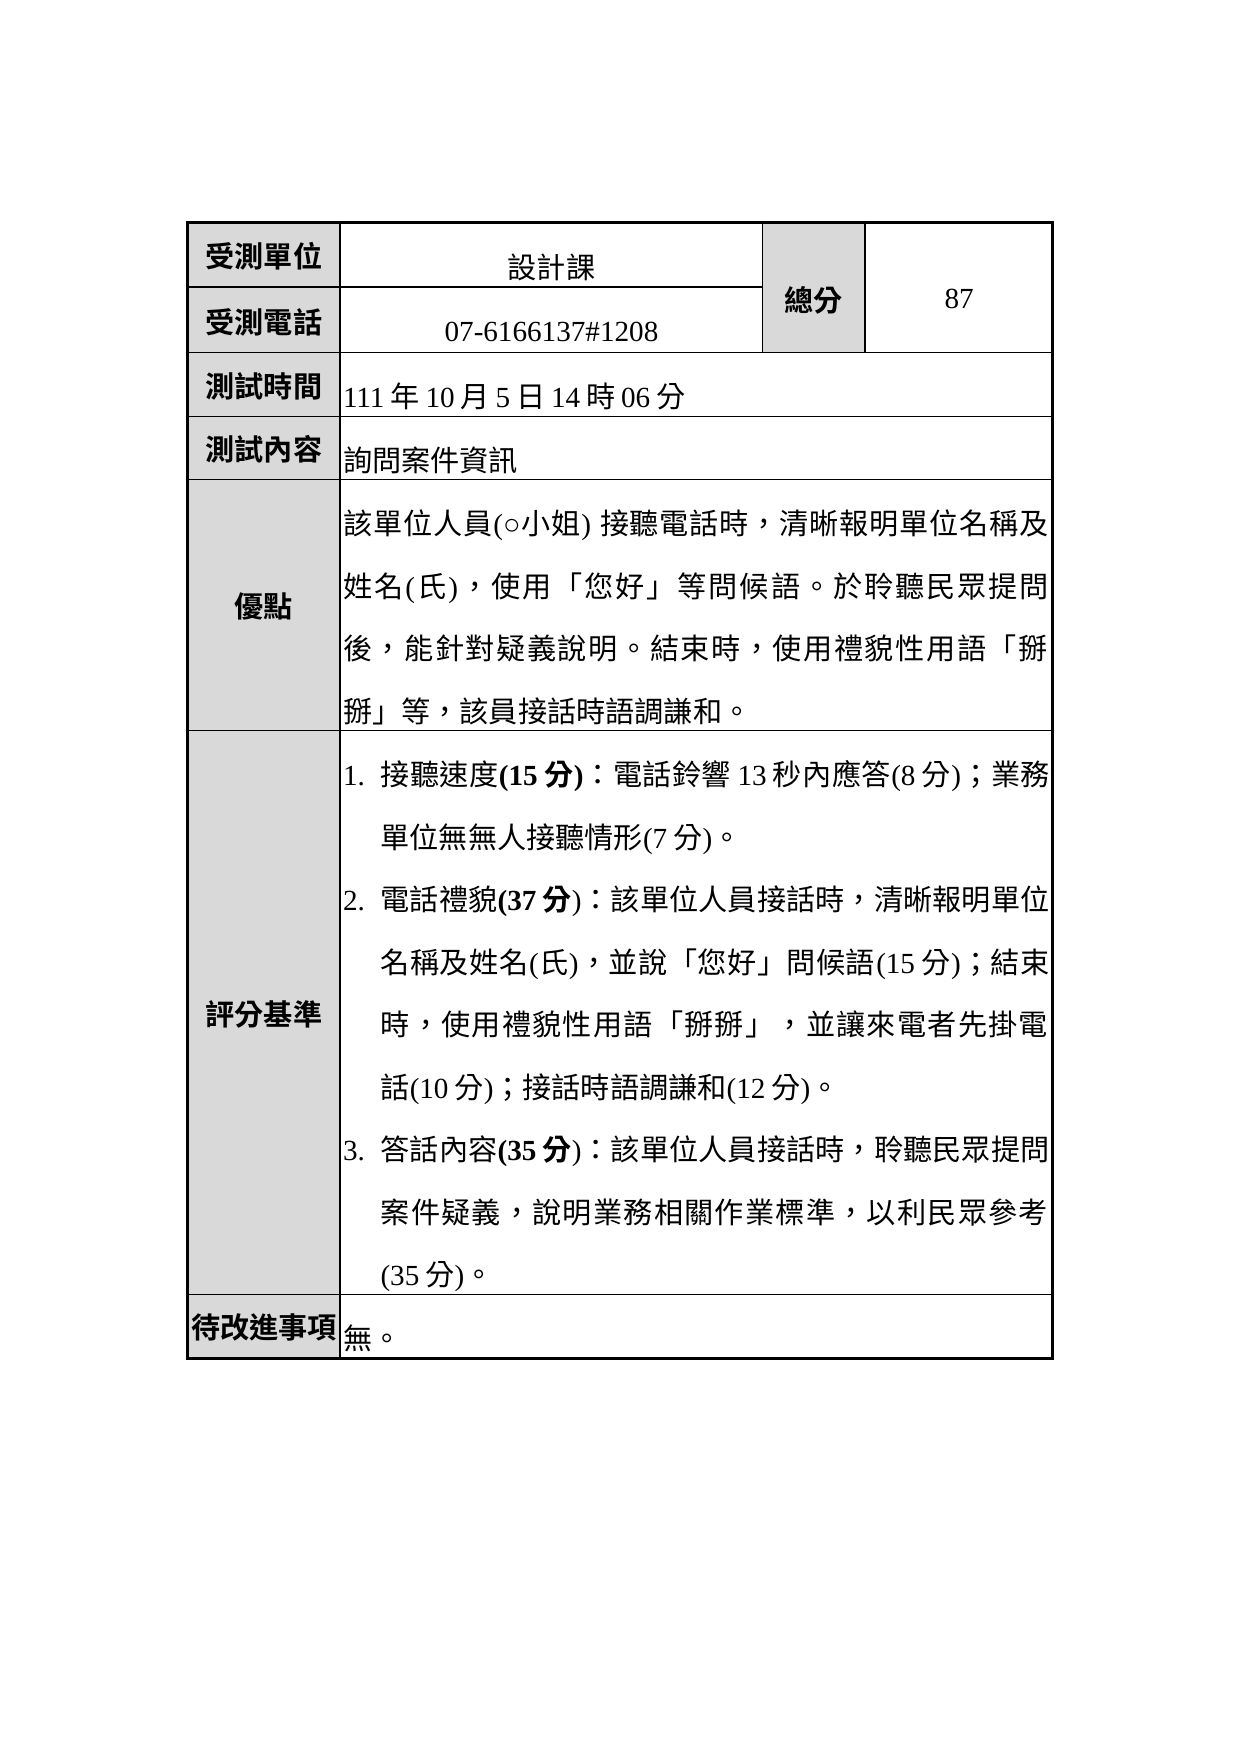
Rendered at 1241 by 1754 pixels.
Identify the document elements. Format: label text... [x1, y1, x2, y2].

table_cell 測試內容 [189, 417, 339, 479]
table_header 受測單位 [189, 224, 339, 286]
table_header 87 [866, 224, 1051, 352]
table_cell 評分基準 [189, 731, 339, 1294]
table_cell 優點 [189, 480, 339, 730]
table_cell 測試時間 [189, 353, 339, 416]
table_cell 待改進事項 [189, 1295, 339, 1357]
table_cell 接聽速度(15分)：電話鈴響13秒內應答(8分)；業務單位無無人接聽情形(7分)。 電話禮貌(37分)：該單位人員接話時，清晰報明單位名稱及姓名(氏)，並說「您好」問候語(15分)；結束時，使用禮貌性用語「掰掰」，並讓來電者先掛電話(10分)；接話時語調謙和(12分)。 答話內容(35分)：該單位人員接話時，聆聽民眾提問案件疑義，說明業務相關作業標準，以利民眾參考(35分)。 [341, 731, 1051, 1294]
table_cell 111年10月5日14時06分 [341, 353, 1051, 416]
table_cell 07-6166137#1208 [341, 288, 762, 352]
table_cell 詢問案件資訊 [341, 417, 1051, 479]
table_header 設計課 [341, 224, 762, 286]
table_cell 受測電話 [189, 288, 339, 352]
table_cell 該單位人員(○小姐) 接聽電話時，清晰報明單位名稱及姓名(氏)，使用「您好」等問候語。於聆聽民眾提問後，能針對疑義說明。結束時，使用禮貌性用語「掰掰」等，該員接話時語調謙和。 [341, 480, 1051, 730]
table_cell 無。 [341, 1295, 1051, 1357]
table_header 總分 [763, 224, 864, 352]
